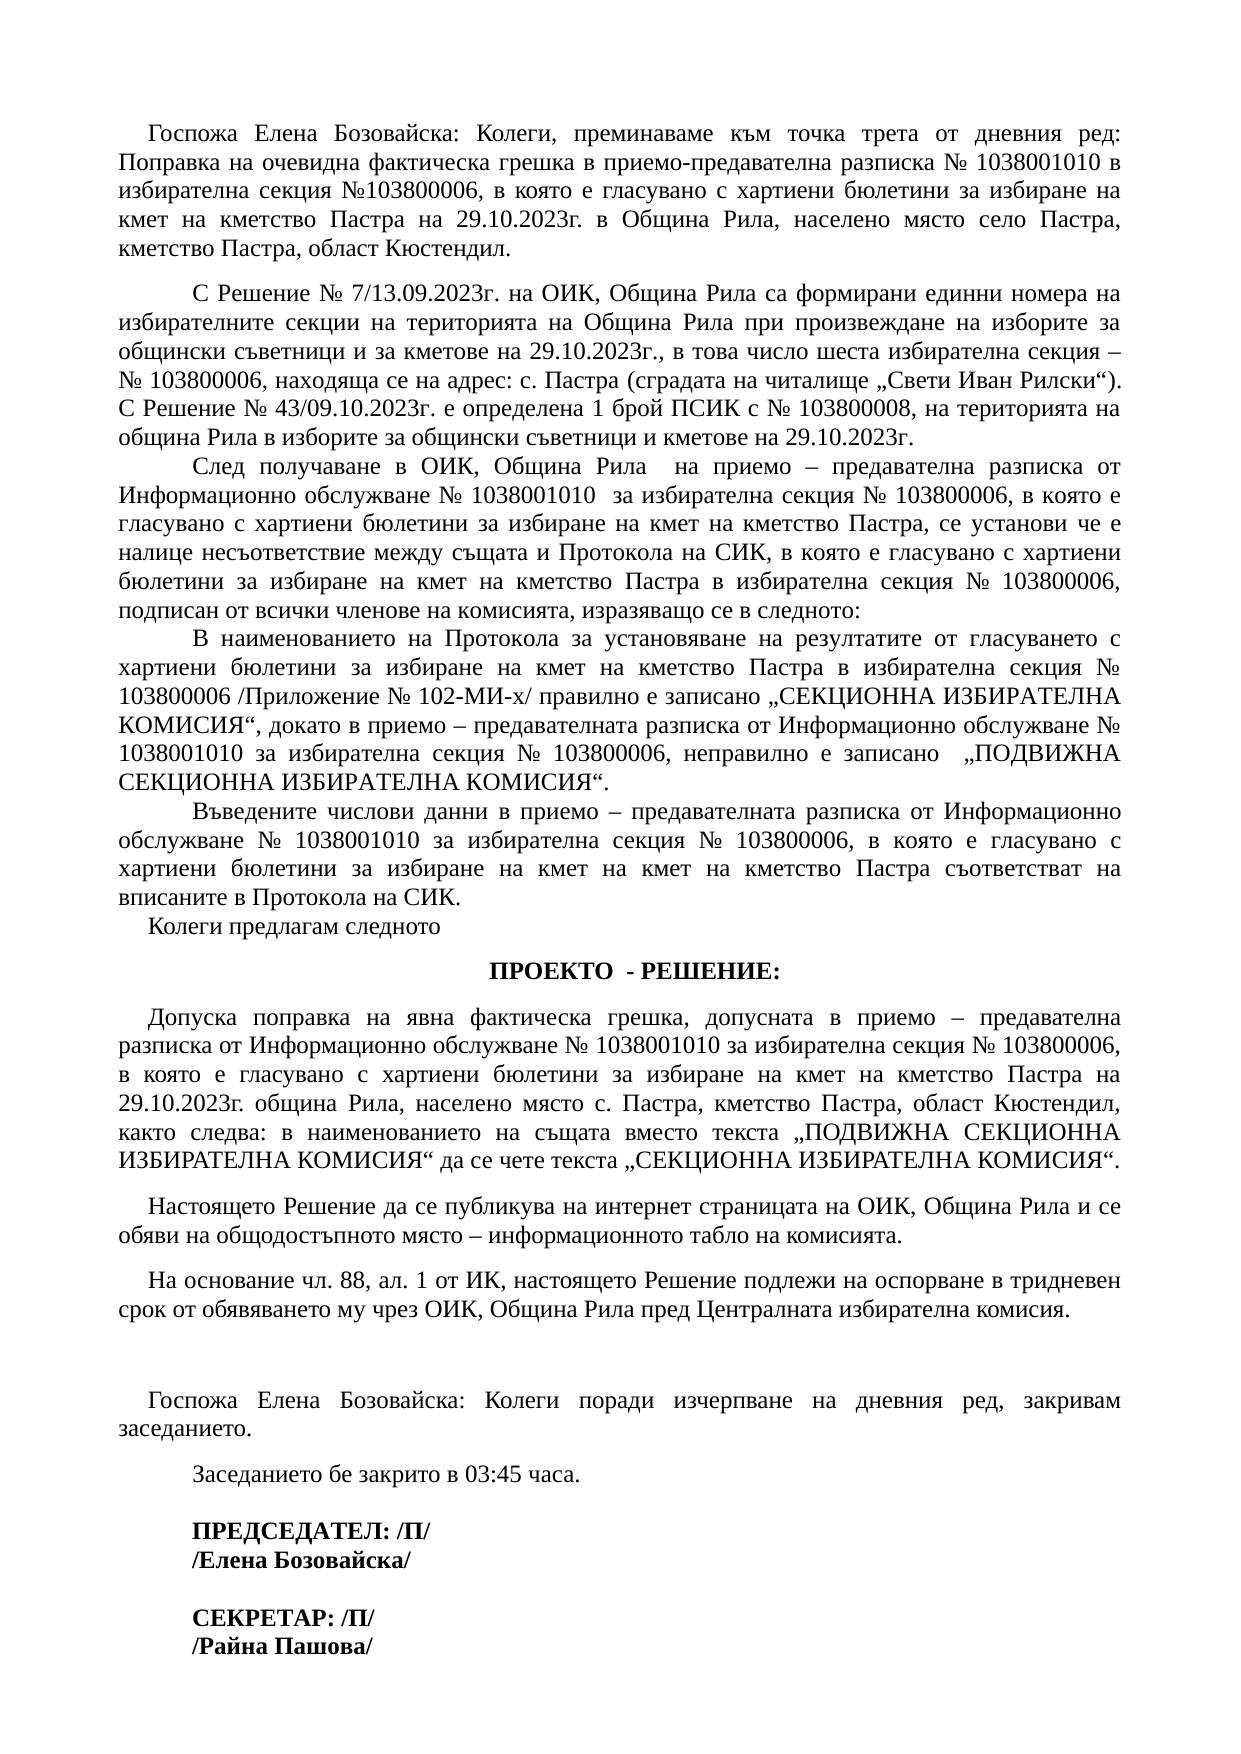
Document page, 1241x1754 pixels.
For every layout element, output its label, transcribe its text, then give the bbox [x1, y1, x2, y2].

text На основание чл. 88, ал. 1 от ИК, настоящето Решение подлежи на оспорване в тридневен срок от обявяването му чрез ОИК, Община Рила пред Централната избирателна комисия. [118, 1265, 1122, 1323]
text Колеги предлагам следното [118, 911, 1122, 940]
text Допуска поправка на явна фактическа грешка, допусната в приемо – предавателна разписка от Информационно обслужване № 1038001010 за избирателна секция № 103800006, в която е гласувано с хартиени бюлетини за избиране на кмет на кметство Пастра на 29.10.2023г. община Рила, населено място с. Пастра, кметство Пастра, област Кюстендил, както следва: в наименованието на същата вместо текста „ПОДВИЖНА СЕКЦИОННА ИЗБИРАТЕЛНА КОМИСИЯ“ да се чете текста „СЕКЦИОННА ИЗБИРАТЕЛНА КОМИСИЯ“. [118, 1002, 1122, 1174]
text ПРЕДСЕДАТЕЛ: /П/ [118, 1516, 1122, 1545]
text Госпожа Елена Бозовайска: Колеги, преминаваме към точка трета от дневния ред: Поправка на очевидна фактическа грешка в приемо-предавателна разписка № 1038001010 в избирателна секция №103800006, в която е гласувано с хартиени бюлетини за избиране на кмет на кметство Пастра на 29.10.2023г. в Община Рила, населено място село Пастра, кметство Пастра, област Кюстендил. [118, 118, 1122, 262]
text ПРОЕКТО - РЕШЕНИЕ: [118, 956, 1122, 985]
text /Райна Пашова/ [118, 1631, 1122, 1660]
text Въведените числови данни в приемо – предавателната разписка от Информационно обслужване № 1038001010 за избирателна секция № 103800006, в която е гласувано с хартиени бюлетини за избиране на кмет на кмет на кметство Пастра съответстват на вписаните в Протокола на СИК. [118, 796, 1122, 911]
text След получаване в ОИК, Община Рила на приемо – предавателна разписка от Информационно обслужване № 1038001010 за избирателна секция № 103800006, в която е гласувано с хартиени бюлетини за избиране на кмет на кметство Пастра, се установи че е налице несъответствие между същата и Протокола на СИК, в която е гласувано с хартиени бюлетини за избиране на кмет на кметство Пастра в избирателна секция № 103800006, подписан от всички членове на комисията, изразяващо се в следното: [118, 451, 1122, 623]
text Госпожа Елена Бозовайска: Колеги поради изчерпване на дневния ред, закривам заседанието. [118, 1385, 1122, 1442]
text Настоящето Решение да се публикува на интернет страницата на ОИК, Община Рила и се обяви на общодостъпното място – информационното табло на комисията. [118, 1191, 1122, 1248]
text С Решение № 7/13.09.2023г. на ОИК, Община Рила са формирани единни номера на избирателните секции на територията на Община Рила при произвеждане на изборите за общински съветници и за кметове на 29.10.2023г., в това число шеста избирателна секция – № 103800006, находяща се на адрес: с. Пастра (сградата на читалище „Свети Иван Рилски“). С Решение № 43/09.10.2023г. е определена 1 брой ПСИК с № 103800008, на територията на община Рила в изборите за общински съветници и кметове на 29.10.2023г. [118, 278, 1122, 451]
text /Елена Бозовайска/ [118, 1545, 1122, 1574]
text В наименованието на Протокола за установяване на резултатите от гласуването с хартиени бюлетини за избиране на кмет на кметство Пастра в избирателна секция № 103800006 /Приложение № 102-МИ-х/ правилно е записано „СЕКЦИОННА ИЗБИРАТЕЛНА КОМИСИЯ“, докато в приемо – предавателната разписка от Информационно обслужване № 1038001010 за избирателна секция № 103800006, неправилно е записано „ПОДВИЖНА СЕКЦИОННА ИЗБИРАТЕЛНА КОМИСИЯ“. [118, 623, 1122, 796]
text Заседанието бе закрито в 03:45 часа. [118, 1459, 1122, 1488]
text СЕКРЕТАР: /П/ [118, 1603, 1122, 1631]
